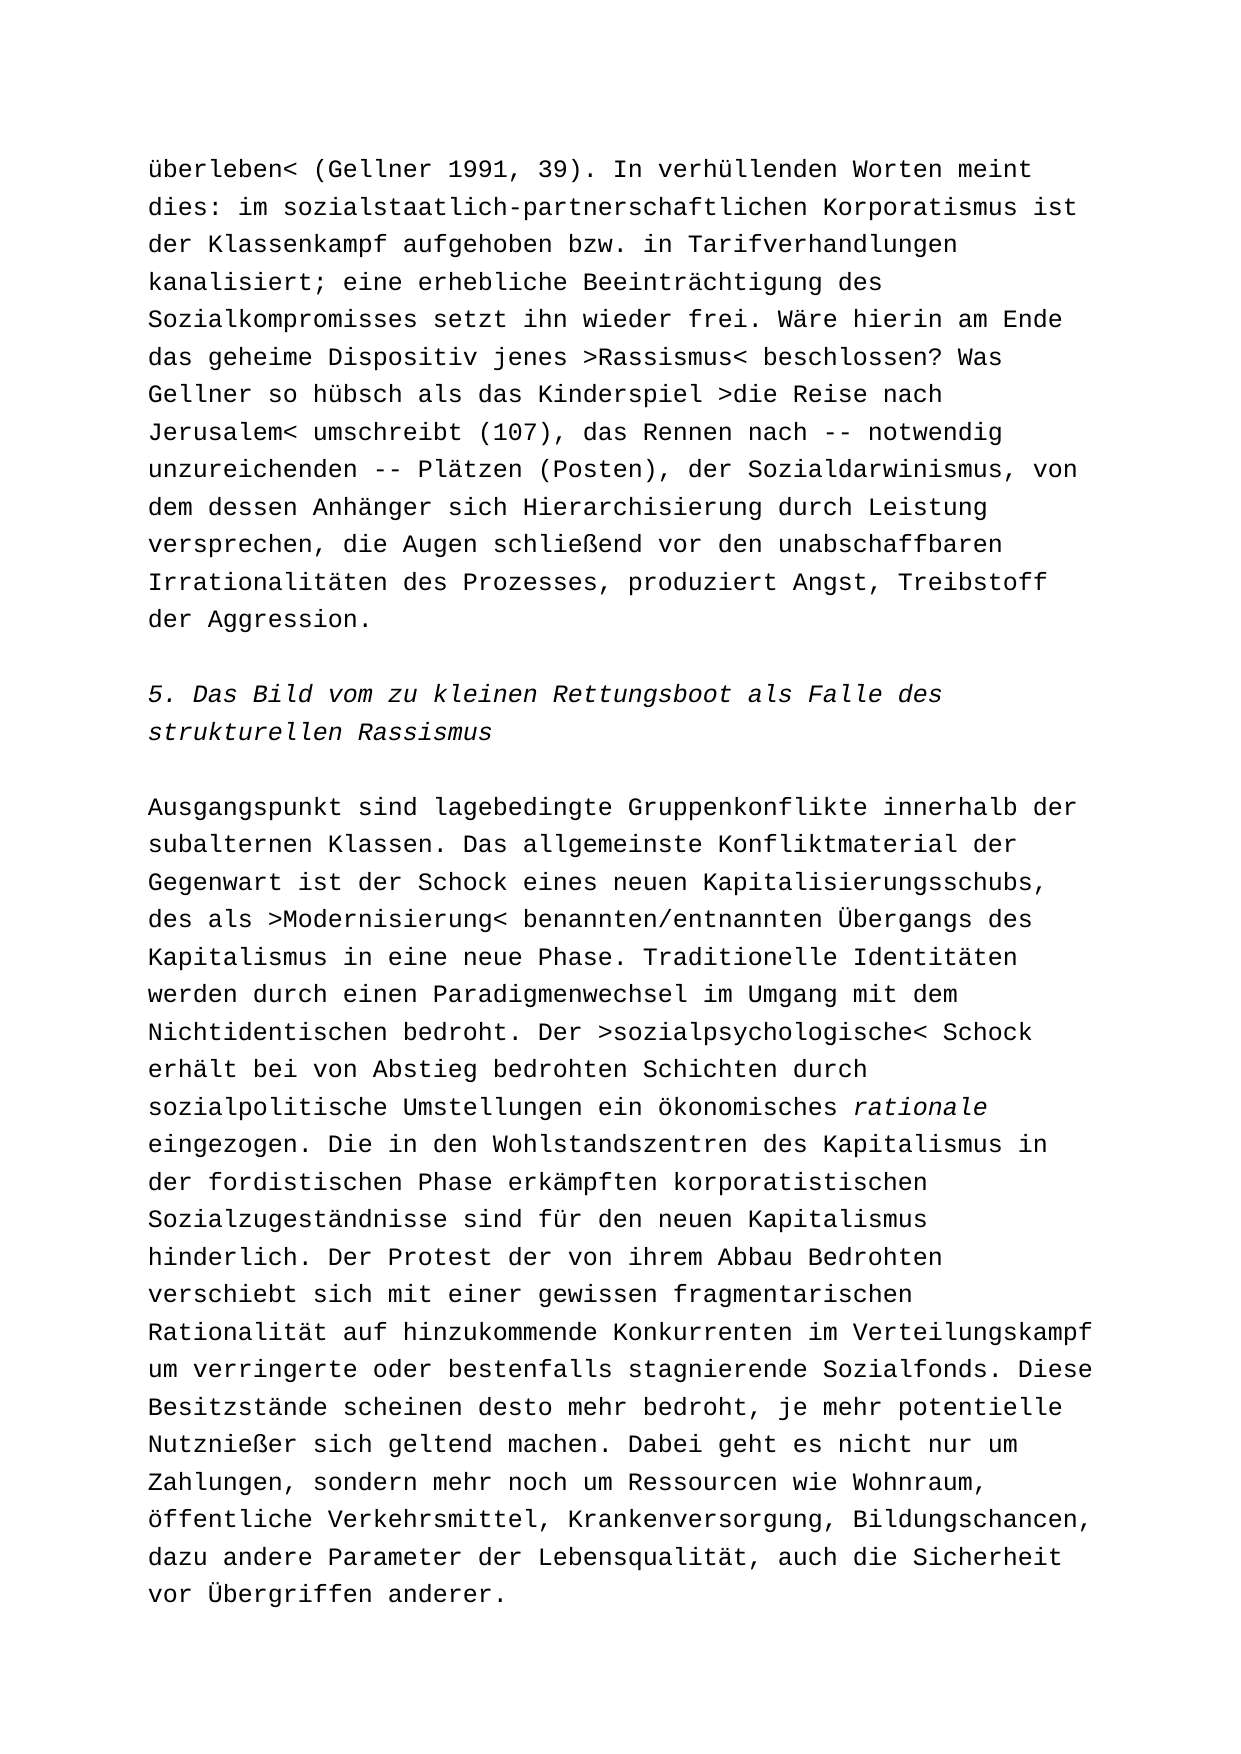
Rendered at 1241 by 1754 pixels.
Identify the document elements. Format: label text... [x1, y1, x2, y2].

text überleben< (Gellner 1991, 39). In verhüllenden Worten meint dies: im sozialstaatlich-partnerschaftlichen Korporatismus ist der Klassenkampf aufgehoben bzw. in Tarifverhandlungen kanalisiert; eine erhebliche Beeinträchtigung des Sozialkompromisses setzt ihn wieder frei. Wäre hierin am Ende das geheime Dispositiv jenes >Rassismus< beschlossen? Was Gellner so hübsch als das Kinderspiel >die Reise nach Jerusalem< umschreibt (107), das Rennen nach -- notwendig unzureichenden -- Plätzen (Posten), der Sozialdarwinismus, von dem dessen Anhänger sich Hierarchisierung durch Leistung versprechen, die Augen schließend vor den unabschaffbaren Irrationalitäten des Prozesses, produziert Angst, Treibstoff der Aggression. [148, 148, 1093, 635]
text 5. Das Bild vom zu kleinen Rettungsboot als Falle des strukturellen Rassismus [148, 673, 1093, 748]
text Ausgangspunkt sind lagebedingte Gruppenkonflikte innerhalb der subalternen Klassen. Das allgemeinste Konfliktmaterial der Gegenwart ist der Schock eines neuen Kapitalisierungsschubs, des als >Modernisierung< benannten/entnannten Übergangs des Kapitalismus in eine neue Phase. Traditionelle Identitäten werden durch einen Paradigmenwechsel im Umgang mit dem Nichtidentischen bedroht. Der >sozialpsychologische< Schock erhält bei von Abstieg bedrohten Schichten durch sozialpolitische Umstellungen ein ökonomisches rationale eingezogen. Die in den Wohlstandszentren des Kapitalismus in der fordistischen Phase erkämpften korporatistischen Sozialzugeständnisse sind für den neuen Kapitalismus hinderlich. Der Protest der von ihrem Abbau Bedrohten verschiebt sich mit einer gewissen fragmentarischen Rationalität auf hinzukommende Konkurrenten im Verteilungskampf um verringerte oder bestenfalls stagnierende Sozialfonds. Diese Besitzstände scheinen desto mehr bedroht, je mehr potentielle Nutznießer sich geltend machen. Dabei geht es nicht nur um Zahlungen, sondern mehr noch um Ressourcen wie Wohnraum, öffentliche Verkehrsmittel, Krankenversorgung, Bildungschancen, dazu andere Parameter der Lebensqualität, auch die Sicherheit vor Übergriffen anderer. [148, 785, 1093, 1610]
